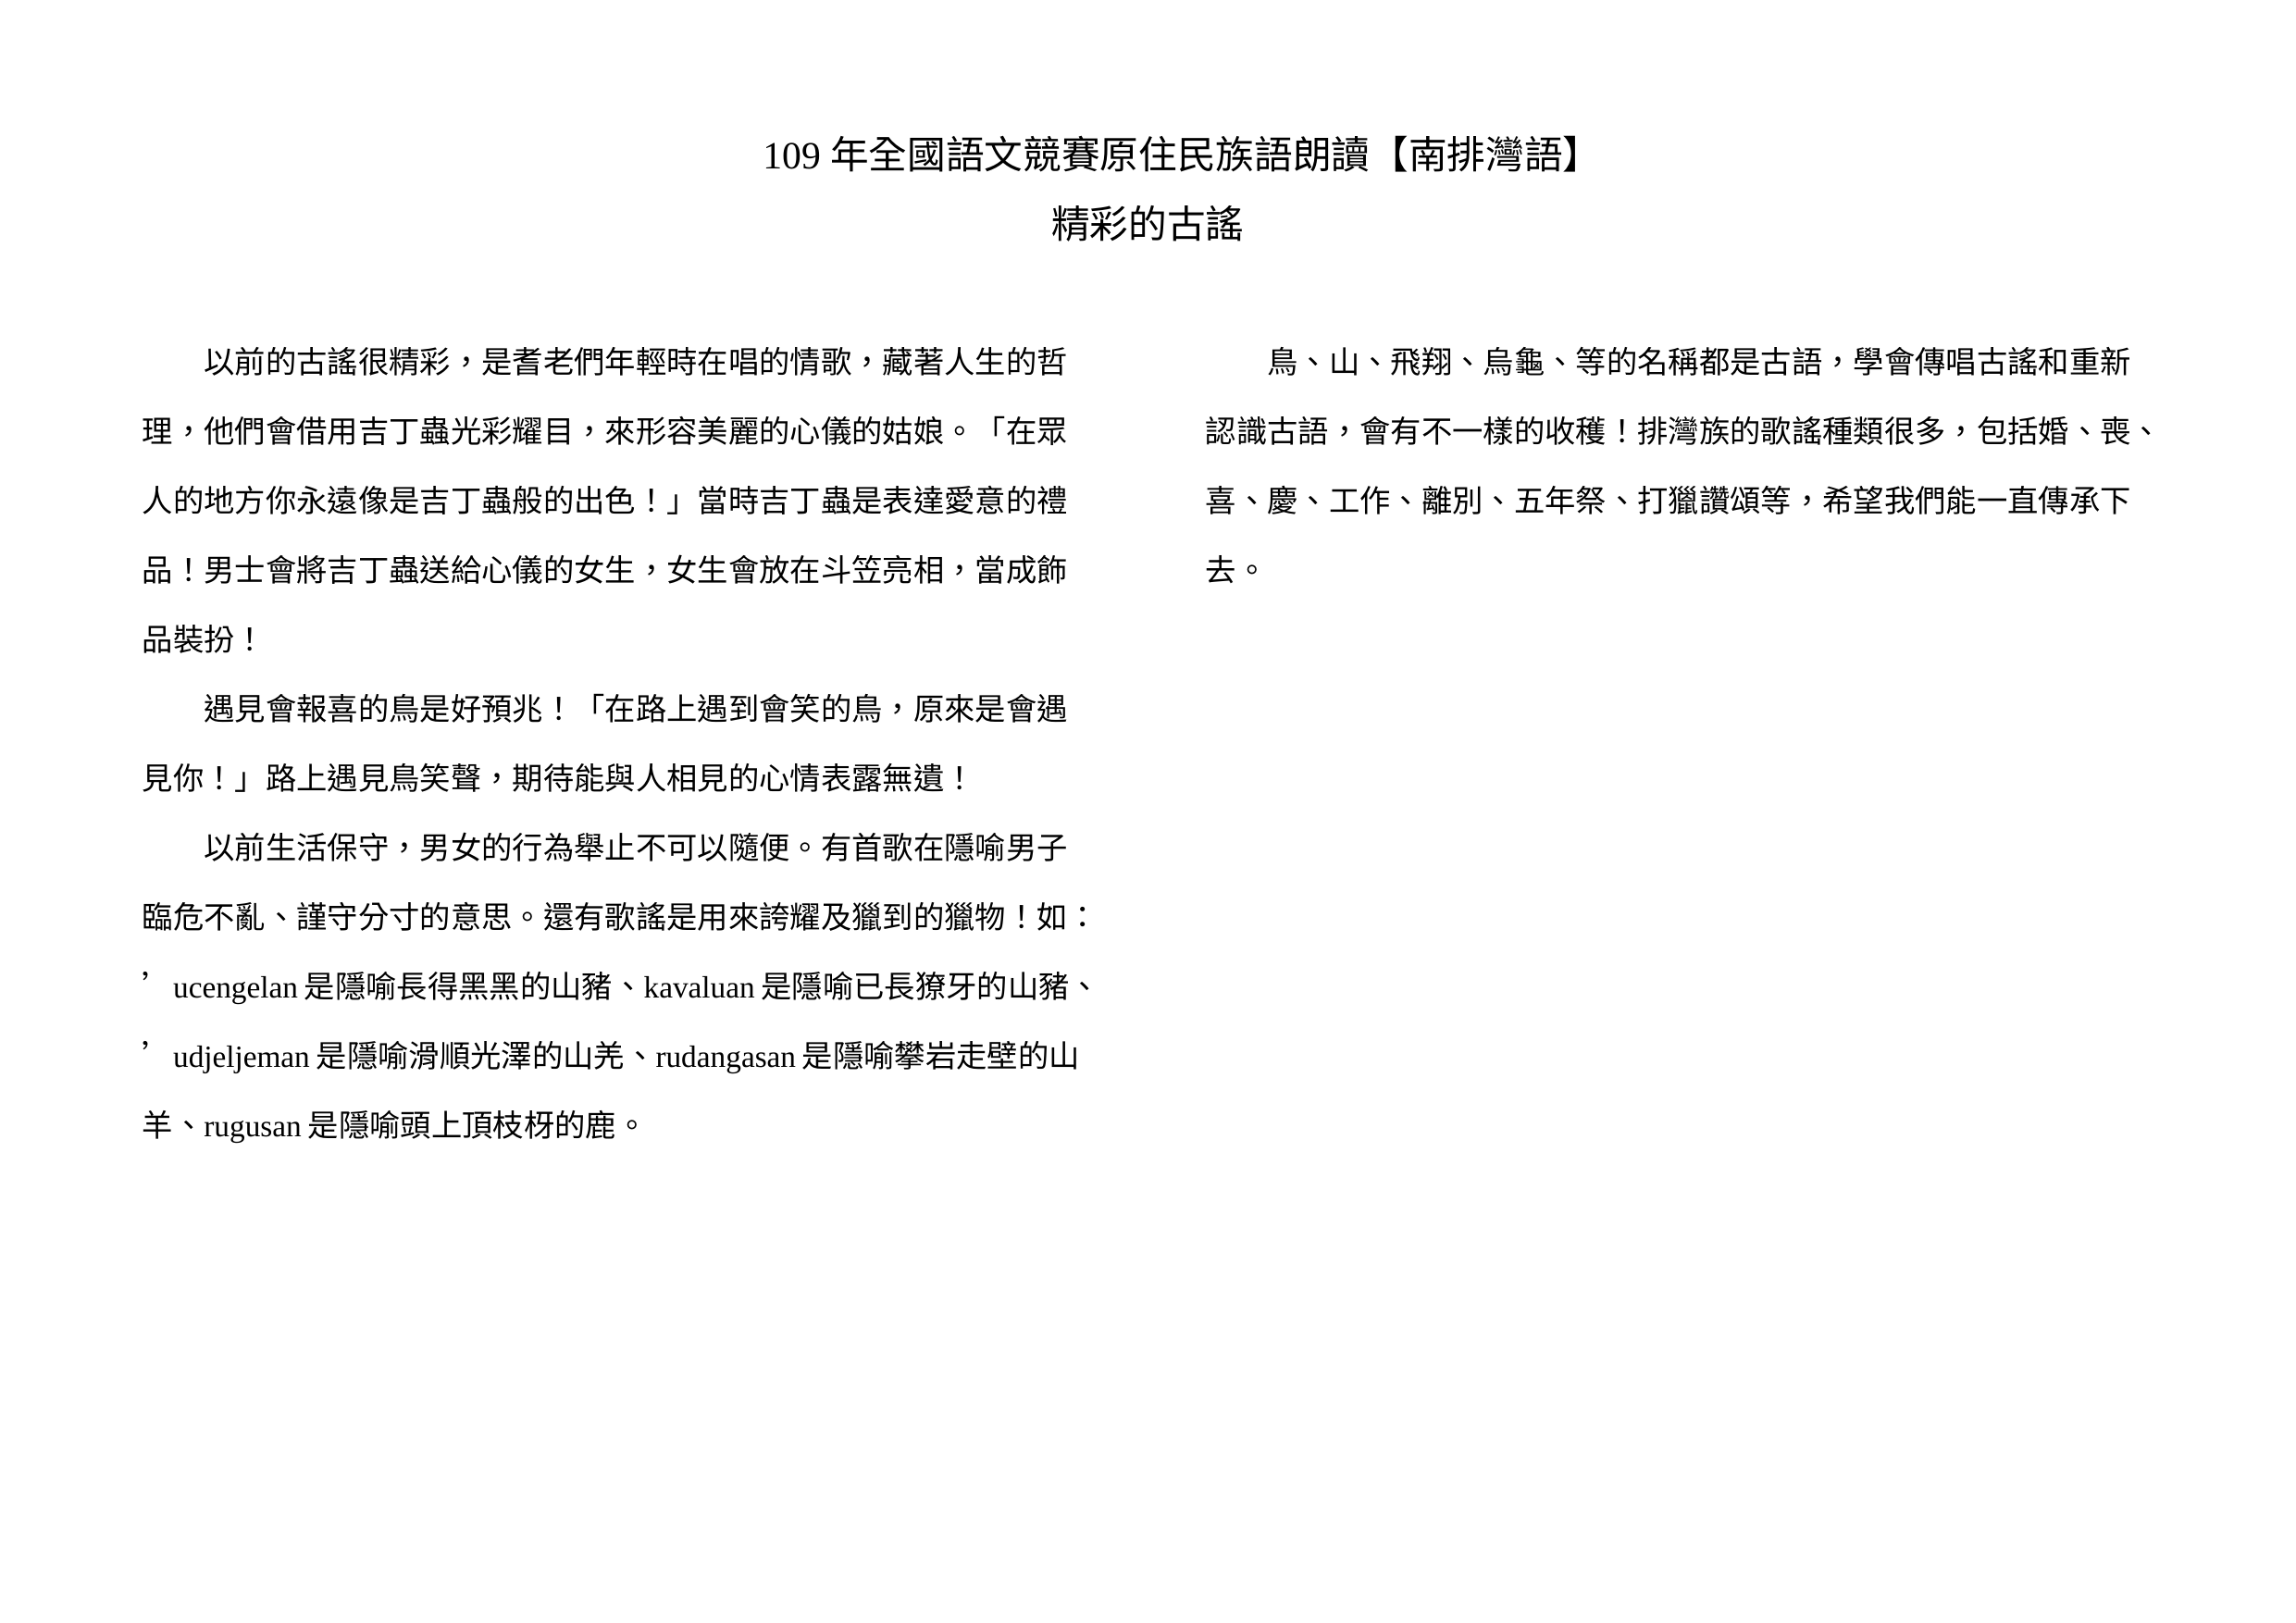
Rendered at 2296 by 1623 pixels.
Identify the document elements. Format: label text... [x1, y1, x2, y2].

text 以前生活保守，男女的行為舉止不可以隨便。有首歌在隱喻男子臨危不亂、謹守分寸的意思。還有歌謠是用來誇耀及獵到的獵物！如：’ucengelan是隱喻長得黑黑的山豬、kavaluan是隱喻已長獠牙的山豬、’udjeljeman是隱喻滑順光澤的山羌、rudangasan是隱喻攀岩走壁的山羊、rugusan是隱喻頭上頂枝枒的鹿。 [142, 812, 1090, 1158]
text 以前的古謠很精彩，是耆老們年輕時在唱的情歌，藏著人生的哲理，他們會借用吉丁蟲光彩耀目，來形容美麗的心儀的姑娘。「在眾人的地方你永遠像是吉丁蟲般的出色！」當時吉丁蟲是表達愛意的禮品！男士會將吉丁蟲送給心儀的女生，女生會放在斗笠亮相，當成飾品裝扮！ [142, 326, 1090, 673]
text 遇見會報喜的鳥是好預兆！「在路上遇到會笑的鳥，原來是會遇見你！」路上遇見鳥笑聲，期待能與人相見的心情表露無遺！ [142, 673, 1090, 812]
text 鳥、山、飛翔、烏龜、等的名稱都是古語，學會傳唱古謠和重新認識古語，會有不一樣的收穫！排灣族的歌謠種類很多，包括婚、喪、喜、慶、工作、離別、五年祭、打獵讚頌等，希望我們能一直傳承下去。 [1206, 326, 2153, 603]
text 109 年全國語文競賽原住民族語朗讀【南排灣語】 精彩的古謠 [142, 118, 2153, 256]
